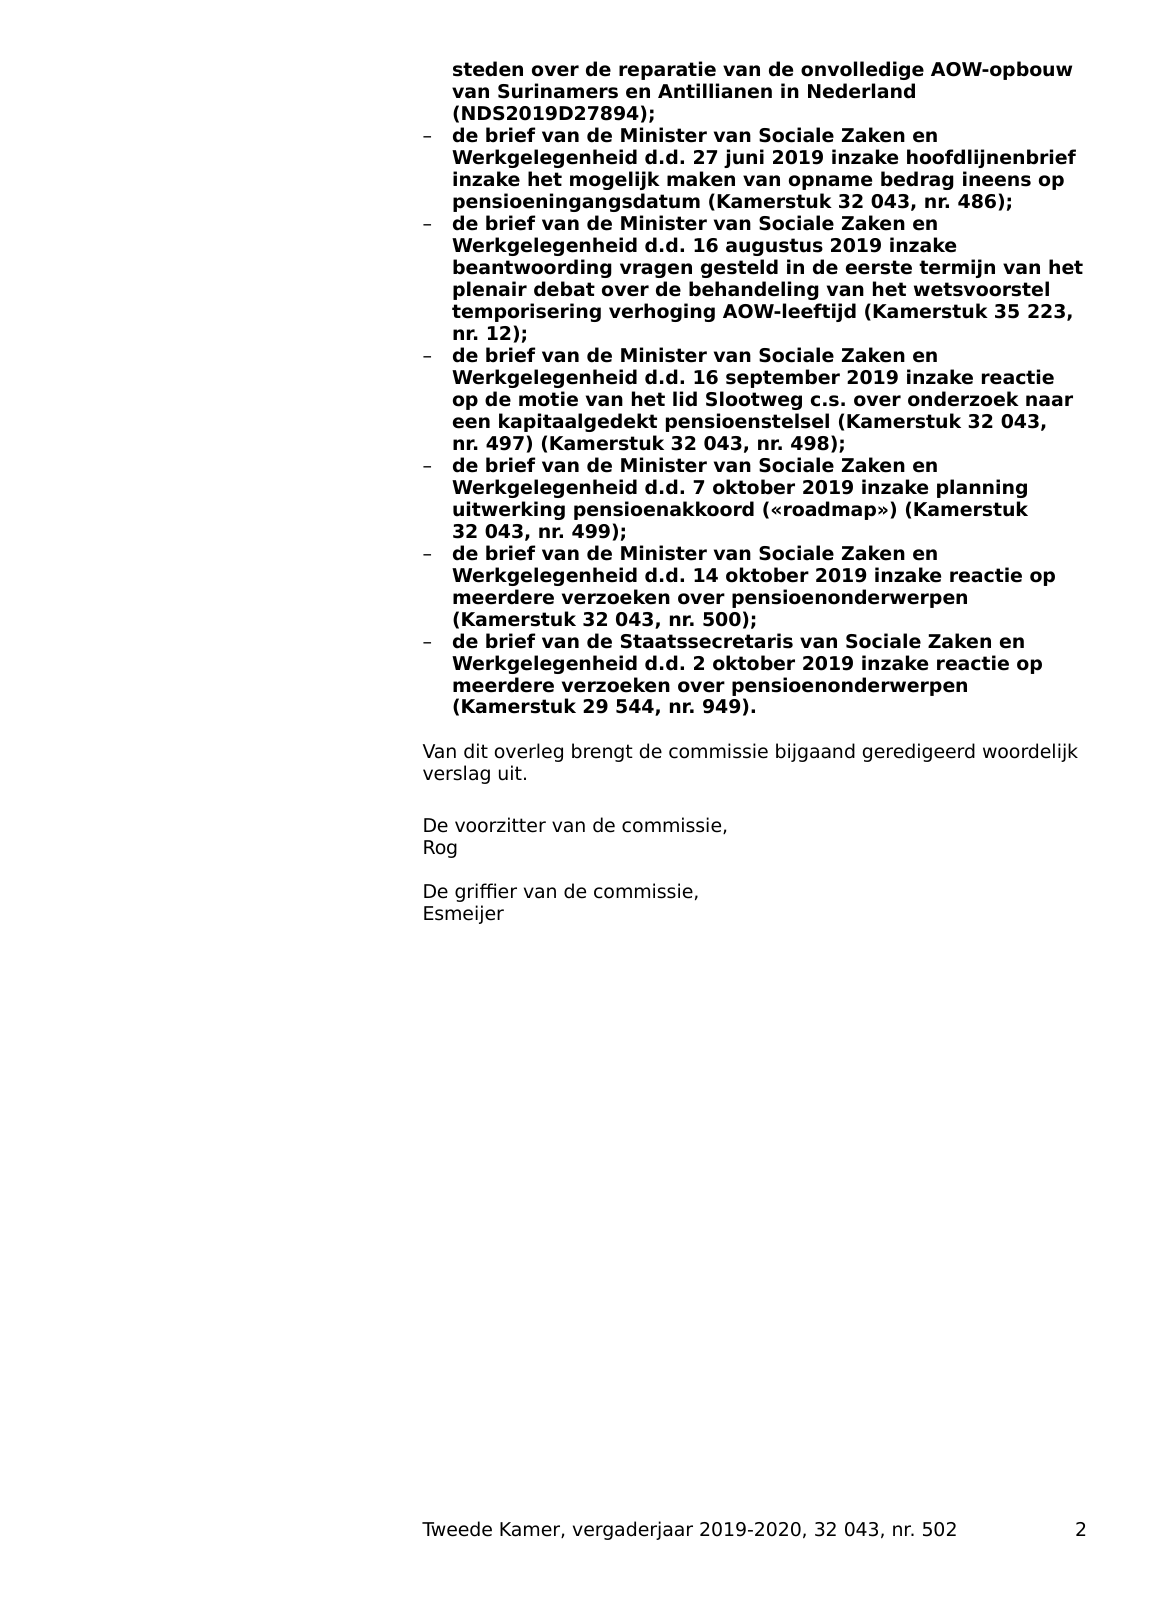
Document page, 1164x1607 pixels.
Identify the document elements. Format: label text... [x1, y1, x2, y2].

text – de brief van de Minister van Sociale Zaken en Werkgelegenheid d.d. 14 oktober 2019 inzake reactie op meerdere verzoeken over pensioenonderwerpen (Kamerstuk 32 043, nr. 500); [422, 543, 1087, 631]
text – de brief van de Minister van Sociale Zaken en Werkgelegenheid d.d. 16 september 2019 inzake reactie op de motie van het lid Slootweg c.s. over onderzoek naar een kapitaalgedekt pensioenstelsel (Kamerstuk 32 043, nr. 497) (Kamerstuk 32 043, nr. 498); [422, 345, 1087, 455]
text – de brief van de Minister van Sociale Zaken en Werkgelegenheid d.d. 16 augustus 2019 inzake beantwoording vragen gesteld in de eerste termijn van het plenair debat over de behandeling van het wetsvoorstel temporisering verhoging AOW-leeftijd (Kamerstuk 35 223, nr. 12); [422, 213, 1087, 345]
text – de brief van de Staatssecretaris van Sociale Zaken en Werkgelegenheid d.d. 2 oktober 2019 inzake reactie op meerdere verzoeken over pensioenonderwerpen (Kamerstuk 29 544, nr. 949). [422, 631, 1087, 718]
text steden over de reparatie van de onvolledige AOW-opbouw van Surinamers en Antillianen in Nederland (NDS2019D27894); [422, 59, 1087, 125]
text Van dit overleg brengt de commissie bijgaand geredigeerd woordelijk verslag uit. [422, 741, 1087, 784]
text De griffier van de commissie, Esmeijer [422, 881, 1087, 925]
text De voorzitter van de commissie, Rog [422, 814, 1087, 858]
text – de brief van de Minister van Sociale Zaken en Werkgelegenheid d.d. 27 juni 2019 inzake hoofdlijnenbrief inzake het mogelijk maken van opname bedrag ineens op pensioeningangsdatum (Kamerstuk 32 043, nr. 486); [422, 125, 1087, 213]
text – de brief van de Minister van Sociale Zaken en Werkgelegenheid d.d. 7 oktober 2019 inzake planning uitwerking pensioenakkoord («roadmap») (Kamerstuk 32 043, nr. 499); [422, 455, 1087, 543]
